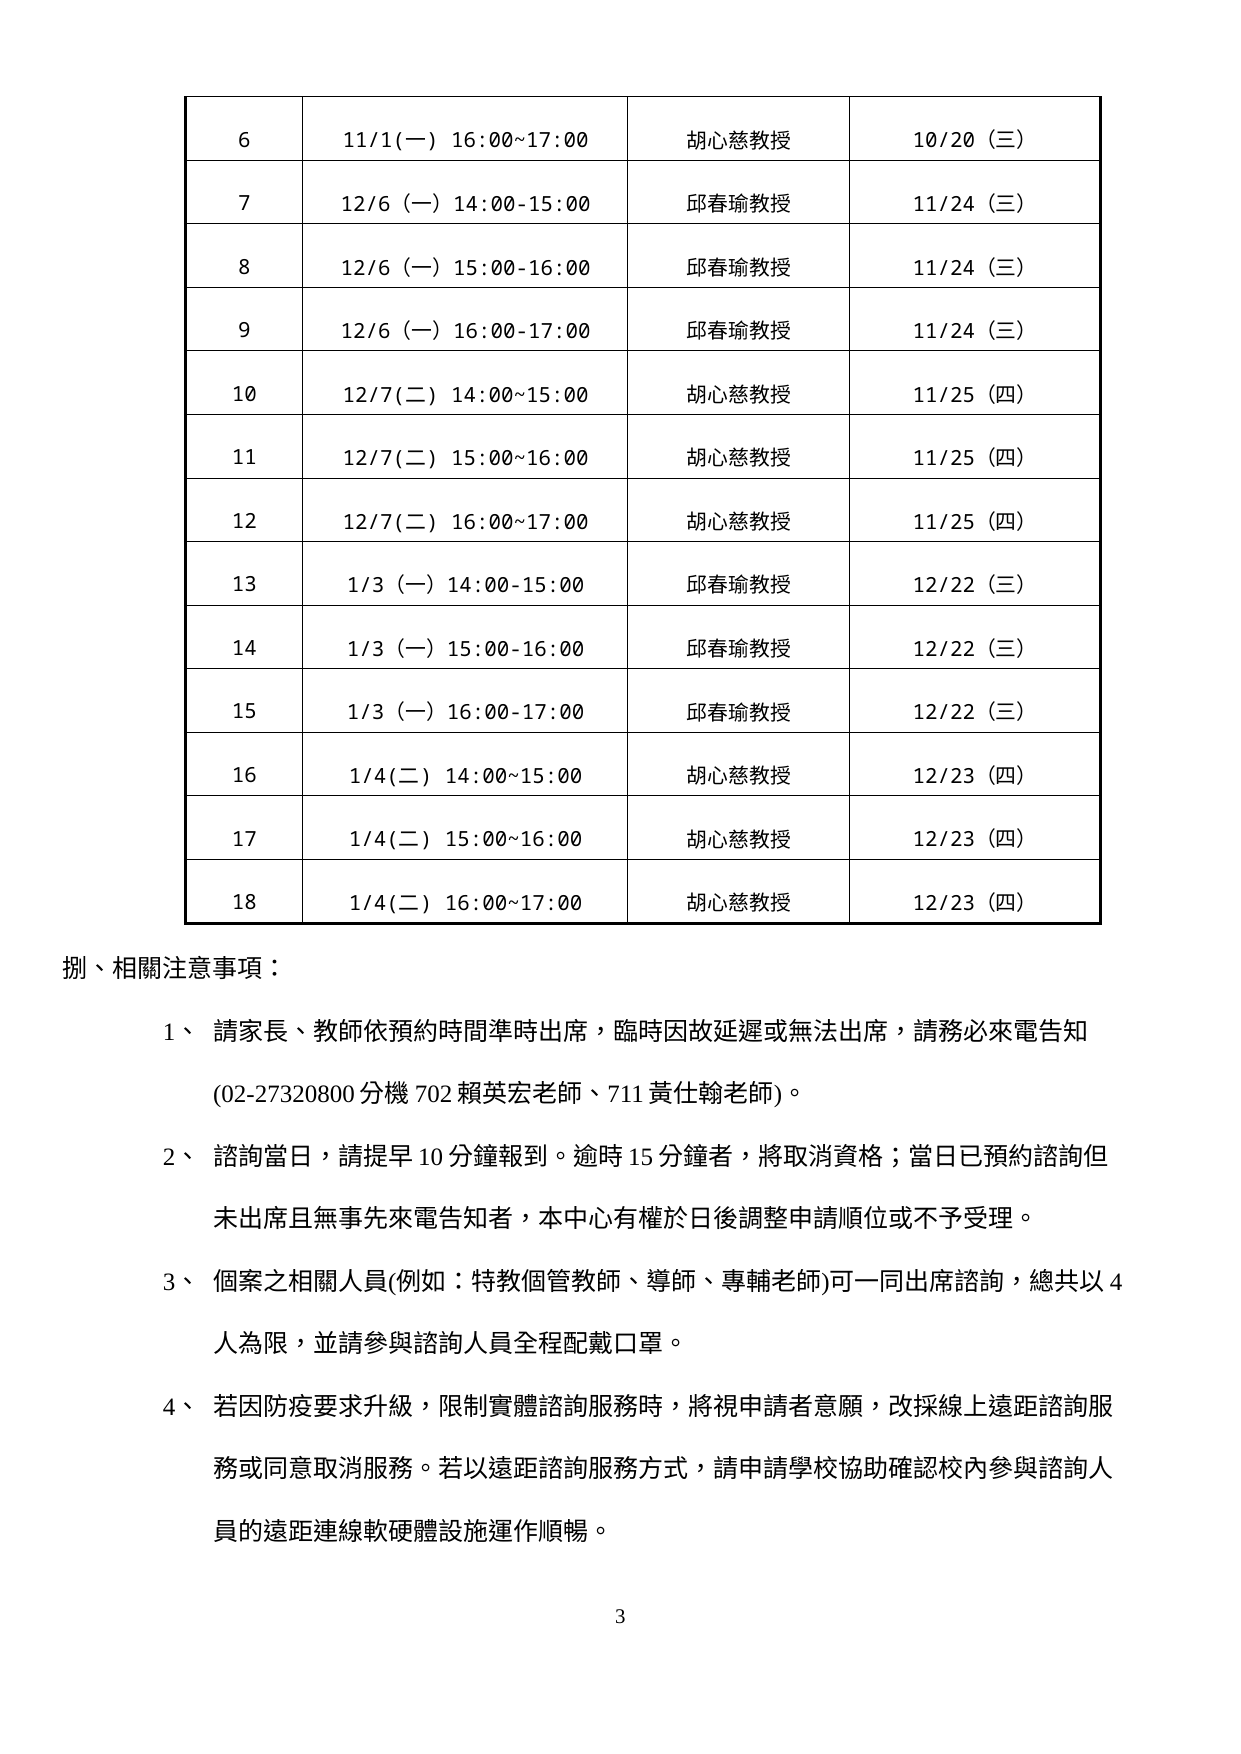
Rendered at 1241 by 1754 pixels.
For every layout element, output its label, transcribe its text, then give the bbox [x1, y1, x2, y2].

table_cell 13 [187, 542, 302, 604]
table_cell 12/23（四） [850, 733, 1099, 795]
table_cell 邱春瑜教授 [628, 161, 849, 223]
table_cell 胡心慈教授 [628, 415, 849, 477]
list 相關注意事項： [62, 925, 1128, 988]
table_cell 11/24（三） [850, 288, 1099, 350]
list 個案之相關人員(例如：特教個管教師、導師、專輔老師)可一同出席諮詢，總共以4人為限，並請參與諮詢人員全程配戴口罩。 [163, 1238, 1128, 1363]
table_cell 14 [187, 606, 302, 668]
table_cell 12/7(二) 15:00~16:00 [303, 415, 627, 477]
table_cell 邱春瑜教授 [628, 669, 849, 732]
list 諮詢當日，請提早10分鐘報到。逾時15分鐘者，將取消資格；當日已預約諮詢但未出席且無事先來電告知者，本中心有權於日後調整申請順位或不予受理。 [163, 1113, 1128, 1238]
table_cell 邱春瑜教授 [628, 288, 849, 350]
table_cell 11/24（三） [850, 224, 1099, 287]
table_cell 1/3（一）15:00-16:00 [303, 606, 627, 668]
table_cell 12/6（一）15:00-16:00 [303, 224, 627, 287]
table_cell 11/24（三） [850, 161, 1099, 223]
table_cell 10/20（三） [850, 97, 1099, 160]
table_cell 1/4(二) 14:00~15:00 [303, 733, 627, 795]
table_cell 12/7(二) 16:00~17:00 [303, 479, 627, 541]
list 若因防疫要求升級，限制實體諮詢服務時，將視申請者意願，改採線上遠距諮詢服務或同意取消服務。若以遠距諮詢服務方式，請申請學校協助確認校內參與諮詢人員的遠距連線軟硬體設施運作順暢。 [163, 1363, 1128, 1550]
table_cell 11/25（四） [850, 351, 1099, 414]
table_cell 12/22（三） [850, 606, 1099, 668]
table_cell 11/1(一) 16:00~17:00 [303, 97, 627, 160]
table_cell 胡心慈教授 [628, 733, 849, 795]
table_cell 胡心慈教授 [628, 860, 849, 922]
table_cell 18 [187, 860, 302, 922]
table_cell 9 [187, 288, 302, 350]
table_cell 邱春瑜教授 [628, 542, 849, 604]
table_cell 胡心慈教授 [628, 796, 849, 859]
table_cell 12/6（一）14:00-15:00 [303, 161, 627, 223]
table_cell 8 [187, 224, 302, 287]
table_cell 11/25（四） [850, 415, 1099, 477]
table_cell 7 [187, 161, 302, 223]
table_cell 胡心慈教授 [628, 351, 849, 414]
table_cell 12/6（一）16:00-17:00 [303, 288, 627, 350]
table_cell 16 [187, 733, 302, 795]
table_cell 12/23（四） [850, 860, 1099, 922]
table_cell 邱春瑜教授 [628, 224, 849, 287]
table_cell 11/25（四） [850, 479, 1099, 541]
table_cell 邱春瑜教授 [628, 606, 849, 668]
table_cell 6 [187, 97, 302, 160]
table_cell 15 [187, 669, 302, 732]
table_cell 12/23（四） [850, 796, 1099, 859]
table_cell 1/3（一）16:00-17:00 [303, 669, 627, 732]
table_cell 12/22（三） [850, 542, 1099, 604]
table_cell 17 [187, 796, 302, 859]
table_cell 1/4(二) 15:00~16:00 [303, 796, 627, 859]
table_cell 12/7(二) 14:00~15:00 [303, 351, 627, 414]
table_cell 胡心慈教授 [628, 479, 849, 541]
table_cell 11 [187, 415, 302, 477]
table_cell 胡心慈教授 [628, 97, 849, 160]
table_cell 10 [187, 351, 302, 414]
table_cell 12/22（三） [850, 669, 1099, 732]
table_cell 1/3（一）14:00-15:00 [303, 542, 627, 604]
table_cell 12 [187, 479, 302, 541]
list 請家長、教師依預約時間準時出席，臨時因故延遲或無法出席，請務必來電告知 (02-27320800分機702賴英宏老師、711黃仕翰老師)。 [163, 988, 1128, 1113]
table_cell 1/4(二) 16:00~17:00 [303, 860, 627, 922]
